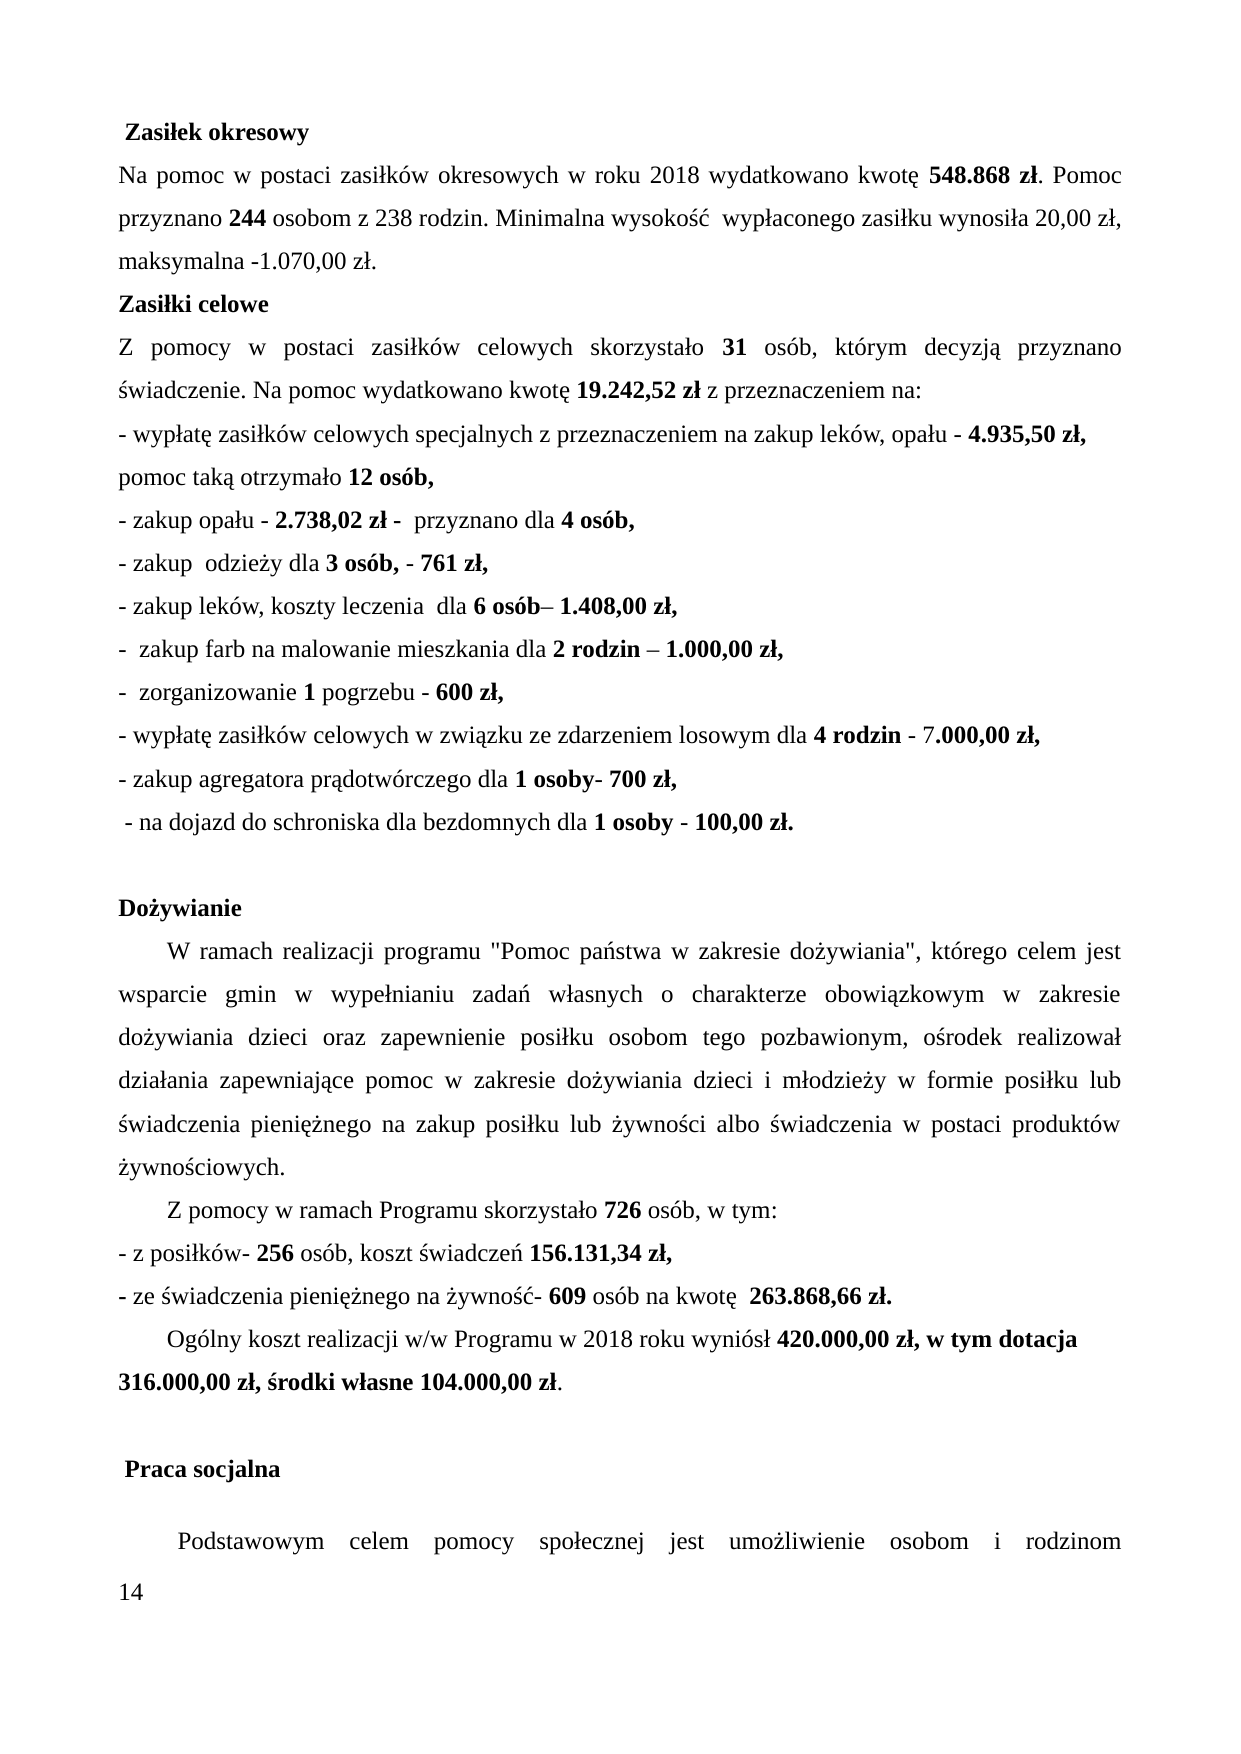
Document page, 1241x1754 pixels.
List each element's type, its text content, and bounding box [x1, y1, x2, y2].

text - zakup farb na malowanie mieszkania dla 2 rodzin – 1.000,00 zł, [118, 634, 1122, 663]
text Podstawowym celem pomocy społecznej jest umożliwienie osobom i rodzinom [118, 1526, 1122, 1555]
text - z posiłków- 256 osób, koszt świadczeń 156.131,34 zł, [118, 1238, 1122, 1267]
text W ramach realizacji programu "Pomoc państwa w zakresie dożywiania", którego celem jest wsparcie gmin w wypełnianiu zadań własnych o charakterze obowiązkowym w zakresie dożywiania dzieci oraz zapewnienie posiłku osobom tego pozbawionym, ośrodek realizował działania zapewniające pomoc w zakresie dożywiania dzieci i młodzieży w formie posiłku lub świadczenia pieniężnego na zakup posiłku lub żywności albo świadczenia w postaci produktów żywnościowych. Z pomocy w ramach Programu skorzystało 726 osób, w tym: [118, 936, 1122, 1224]
text Z pomocy w postaci zasiłków celowych skorzystało 31 osób, którym decyzją przyznano świadczenie. Na pomoc wydatkowano kwotę 19.242,52 zł z przeznaczeniem na: [118, 332, 1122, 404]
text - zakup leków, koszty leczenia dla 6 osób– 1.408,00 zł, [118, 591, 1122, 620]
text Zasiłki celowe [118, 289, 1122, 318]
text Na pomoc w postaci zasiłków okresowych w roku 2018 wydatkowano kwotę 548.868 zł. Pomoc przyznano 244 osobom z 238 rodzin. Minimalna wysokość wypłaconego zasiłku wynosiła 20,00 zł, maksymalna -1.070,00 zł. [118, 160, 1122, 275]
text Praca socjalna [118, 1454, 1122, 1482]
text Dożywianie [118, 893, 1122, 922]
text - na dojazd do schroniska dla bezdomnych dla 1 osoby - 100,00 zł. [118, 807, 1122, 836]
text Ogólny koszt realizacji w/w Programu w 2018 roku wyniósł 420.000,00 zł, w tym dotacja 316.000,00 zł, środki własne 104.000,00 zł. [118, 1324, 1122, 1396]
text - zakup opału - 2.738,02 zł - przyznano dla 4 osób, [118, 505, 1122, 534]
text - zakup agregatora prądotwórczego dla 1 osoby- 700 zł, [118, 764, 1122, 792]
text - wypłatę zasiłków celowych w związku ze zdarzeniem losowym dla 4 rodzin - 7.000,00 zł, [118, 721, 1122, 749]
text Zasiłek okresowy [118, 117, 1122, 146]
text - zorganizowanie 1 pogrzebu - 600 zł, [118, 677, 1122, 706]
text - wypłatę zasiłków celowych specjalnych z przeznaczeniem na zakup leków, opału - 4.935,50 zł, pomoc taką otrzymało 12 osób, [118, 419, 1122, 491]
text - ze świadczenia pieniężnego na żywność- 609 osób na kwotę 263.868,66 zł. [118, 1281, 1122, 1310]
text - zakup odzieży dla 3 osób, - 761 zł, [118, 548, 1122, 577]
